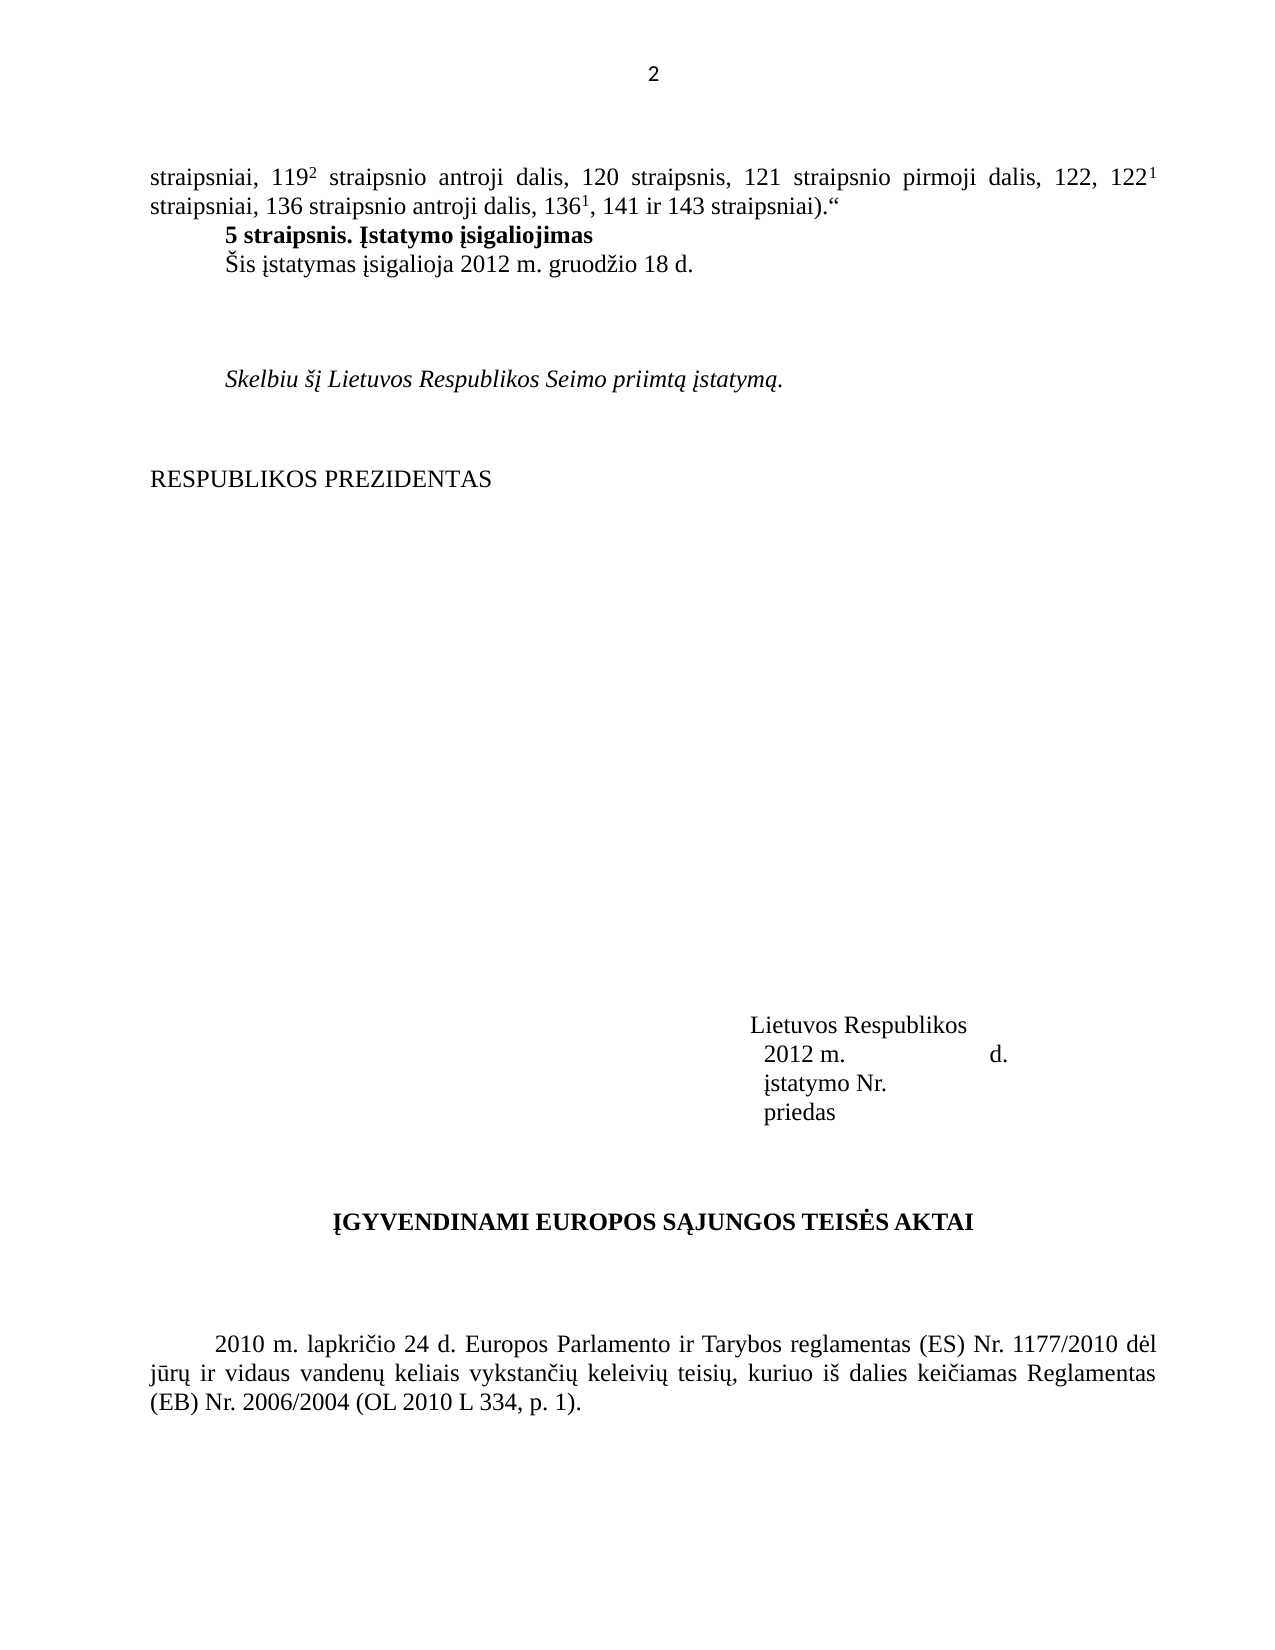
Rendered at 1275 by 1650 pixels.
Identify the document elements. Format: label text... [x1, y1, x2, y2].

text 2010 m. lapkričio 24 d. Europos Parlamento ir Tarybos reglamentas (ES) Nr. 1177/2010 dėl jūrų ir vidaus vandenų keliais vykstančių keleivių teisių, kuriuo iš dalies keičiamas Reglamentas (EB) Nr. 2006/2004 (OL 2010 L 334, p. 1). [150, 1329, 1157, 1416]
text Skelbiu šį Lietuvos Respublikos Seimo priimtą įstatymą. [150, 364, 1163, 392]
text 5 straipsnis. Įstatymo įsigaliojimas [150, 220, 1157, 249]
text 2012 m. d. [150, 1039, 1157, 1068]
text įstatymo Nr. [150, 1068, 1157, 1097]
text Lietuvos Respublikos [675, 1011, 1157, 1039]
text RESPUBLIKOS PREZIDENTAS [150, 464, 1163, 493]
text priedas [150, 1097, 1157, 1126]
text Šis įstatymas įsigalioja 2012 m. gruodžio 18 d. [150, 249, 1157, 277]
text straipsniai, 1192 straipsnio antroji dalis, 120 straipsnis, 121 straipsnio pirmoji dalis, 122, 1221 straipsniai, 136 straipsnio antroji dalis, 1361, 141 ir 143 straipsniai).“ [150, 162, 1157, 220]
text ĮGYVENDINAMI EUROPOS SĄJUNGOS TEISĖS AKTAI [150, 1207, 1157, 1236]
